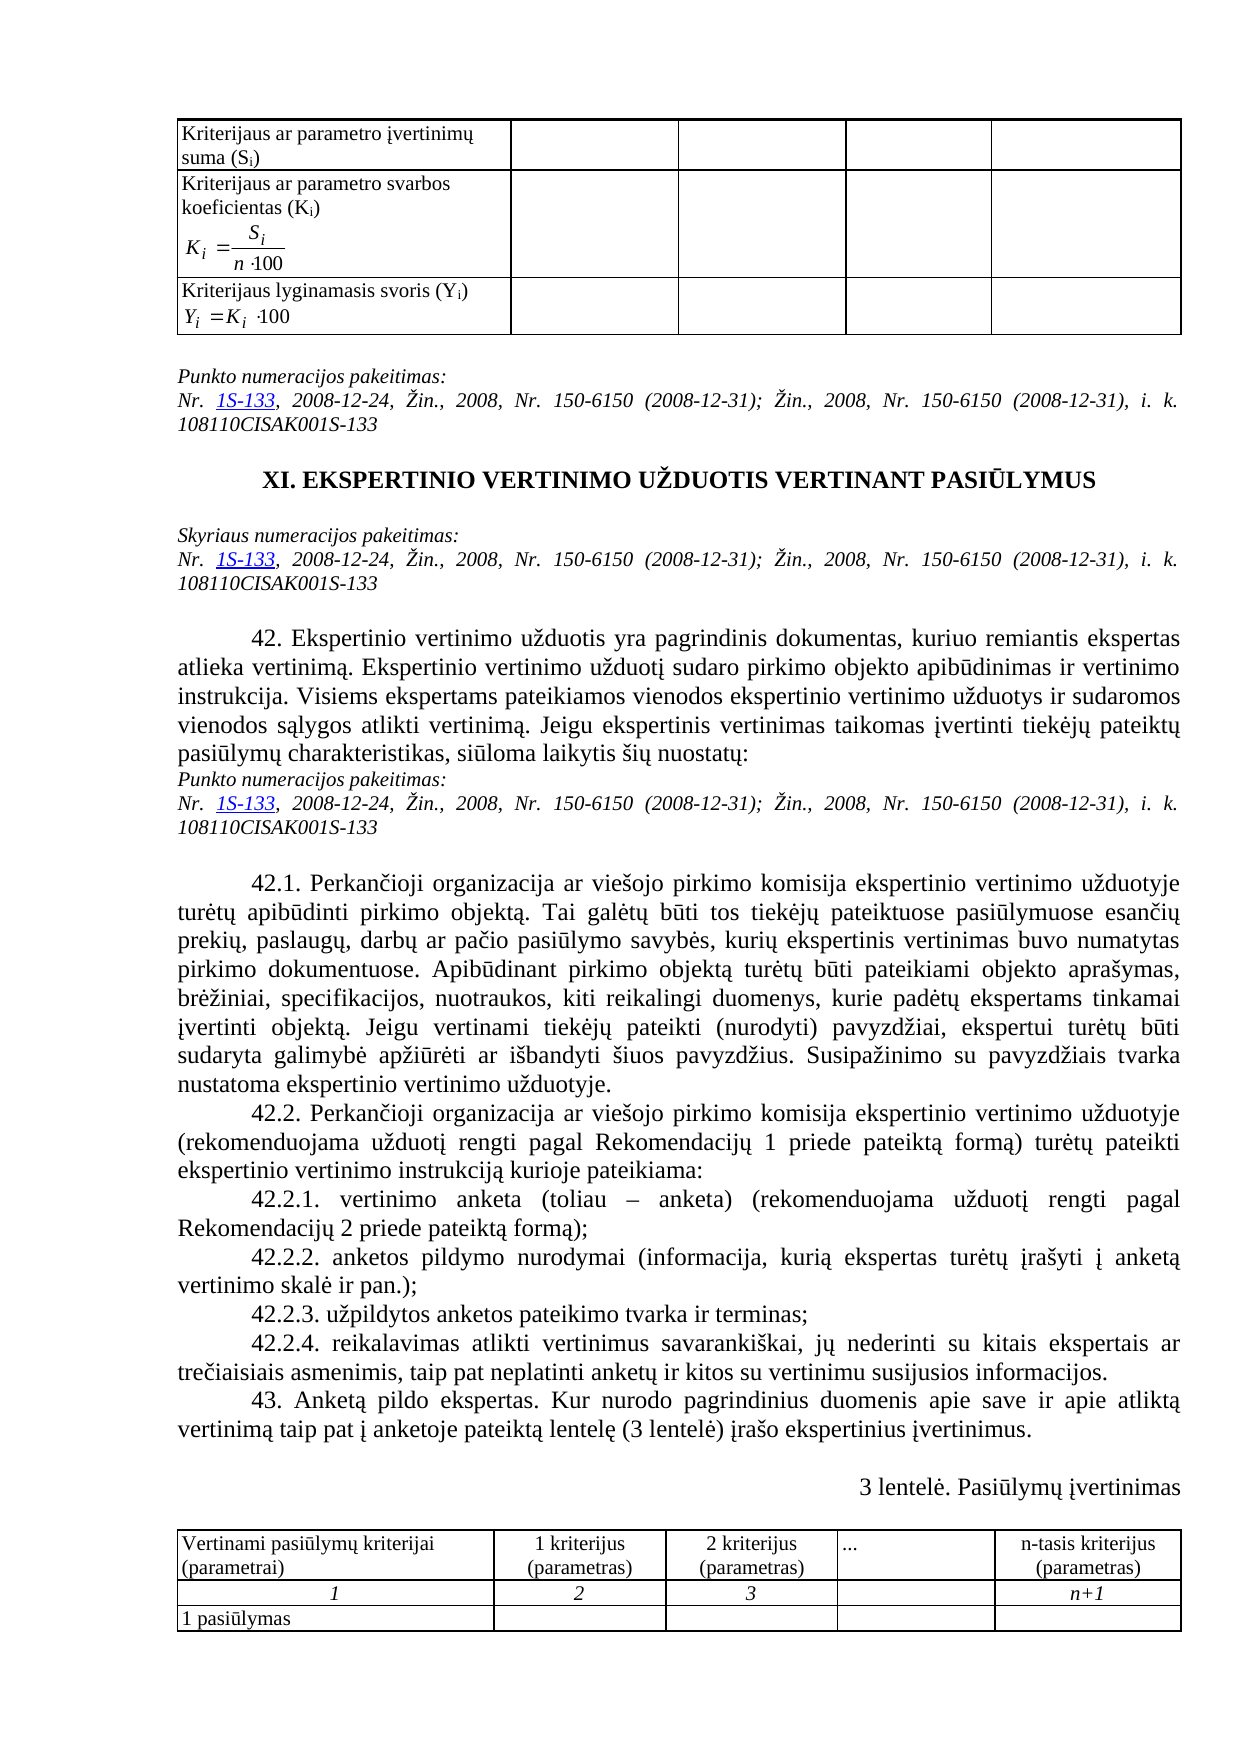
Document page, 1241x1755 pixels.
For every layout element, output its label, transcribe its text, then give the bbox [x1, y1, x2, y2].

table_cell [838, 1581, 842, 1605]
text 42.2.3. užpildytos anketos pateikimo tvarka ir terminas; [177, 1299, 1181, 1328]
table_cell [992, 278, 1180, 334]
table_cell [679, 171, 845, 277]
table_cell 1 [489, 1581, 493, 1605]
text Skyriaus numeracijos pakeitimas: [177, 522, 1181, 547]
text Punkto numeracijos pakeitimas: [177, 767, 1181, 791]
table_cell [847, 278, 991, 334]
text 43. Anketą pildo ekspertas. Kur nurodo pagrindinius duomenis apie save ir apie atliktą vertinimą taip pat į anketoje pateiktą lentelę (3 lentelė) įrašo ekspertinius įvertinimus. [177, 1386, 1181, 1443]
text 42.2.4. reikalavimas atlikti vertinimus savarankiškai, jų nederinti su kitais ekspertais ar trečiaisiais asmenimis, taip pat neplatinti anketų ir kitos su vertinimu susijusios informacijos. [177, 1328, 1181, 1386]
table_cell [847, 171, 991, 277]
text Nr. 1S-133, 2008-12-24, Žin., 2008, Nr. 150-6150 (2008-12-31); Žin., 2008, Nr. 150-6150 (2008-12-31), i. k. 108110CISAK001S-133 [177, 791, 1181, 839]
text 3 lentelė. Pasiūlymų įvertinimas [177, 1472, 1181, 1501]
table_cell [512, 171, 678, 277]
table_cell [992, 121, 1180, 169]
text 42.2.1. vertinimo anketa (toliau – anketa) (rekomenduojama užduotį rengti pagal Rekomendacijų 2 priede pateiktą formą); [177, 1184, 1181, 1242]
table_cell [833, 1606, 837, 1630]
text 42.1. Perkančioji organizacija ar viešojo pirkimo komisija ekspertinio vertinimo užduotyje turėtų apibūdinti pirkimo objektą. Tai galėtų būti tos tiekėjų pateiktuose pasiūlymuose esančių prekių, paslaugų, darbų ar pačio pasiūlymo savybės, kurių ekspertinis vertinimas buvo numatytas pirkimo dokumentuose. Apibūdinant pirkimo objektą turėtų būti pateikiami objekto aprašymas, brėžiniai, specifikacijos, nuotraukos, kiti reikalingi duomenys, kurie padėtų ekspertams tinkamai įvertinti objektą. Jeigu vertinami tiekėjų pateikti (nurodyti) pavyzdžiai, ekspertui turėtų būti sudaryta galimybė apžiūrėti ar išbandyti šiuos pavyzdžius. Susipažinimo su pavyzdžiais tvarka nustatoma ekspertinio vertinimo užduotyje. [177, 868, 1181, 1098]
table_cell [512, 121, 678, 169]
table_cell [847, 121, 991, 169]
text Nr. 1S-133, 2008-12-24, Žin., 2008, Nr. 150-6150 (2008-12-31); Žin., 2008, Nr. 150-6150 (2008-12-31), i. k. 108110CISAK001S-133 [177, 388, 1181, 436]
text XI. EKSPERTINIO VERTINIMO UŽDUOTIS VERTINANT PASIŪLYMUS [177, 465, 1181, 494]
table_header ... [838, 1531, 994, 1579]
table_cell [679, 278, 845, 334]
table_cell [512, 278, 678, 334]
text 42.2. Perkančioji organizacija ar viešojo pirkimo komisija ekspertinio vertinimo užduotyje (rekomenduojama užduotį rengti pagal Rekomendacijų 1 priede pateiktą formą) turėtų pateikti ekspertinio vertinimo instrukciją kurioje pateikiama: [177, 1098, 1181, 1184]
table_cell [992, 171, 1180, 277]
table_cell [838, 1606, 842, 1630]
text 42.2.2. anketos pildymo nurodymai (informacija, kurią ekspertas turėtų įrašyti į anketą vertinimo skalė ir pan.); [177, 1242, 1181, 1299]
table_cell [679, 121, 845, 169]
text Nr. 1S-133, 2008-12-24, Žin., 2008, Nr. 150-6150 (2008-12-31); Žin., 2008, Nr. 150-6150 (2008-12-31), i. k. 108110CISAK001S-133 [177, 547, 1181, 595]
text Punkto numeracijos pakeitimas: [177, 364, 1181, 388]
text 42. Ekspertinio vertinimo užduotis yra pagrindinis dokumentas, kuriuo remiantis ekspertas atlieka vertinimą. Ekspertinio vertinimo užduotį sudaro pirkimo objekto apibūdinimas ir vertinimo instrukcija. Visiems ekspertams pateikiamos vienodos ekspertinio vertinimo užduotys ir sudaromos vienodos sąlygos atlikti vertinimą. Jeigu ekspertinis vertinimas taikomas įvertinti tiekėjų pateiktų pasiūlymų charakteristikas, siūloma laikytis šių nuostatų: [177, 623, 1181, 767]
table_cell 3 [833, 1581, 837, 1605]
